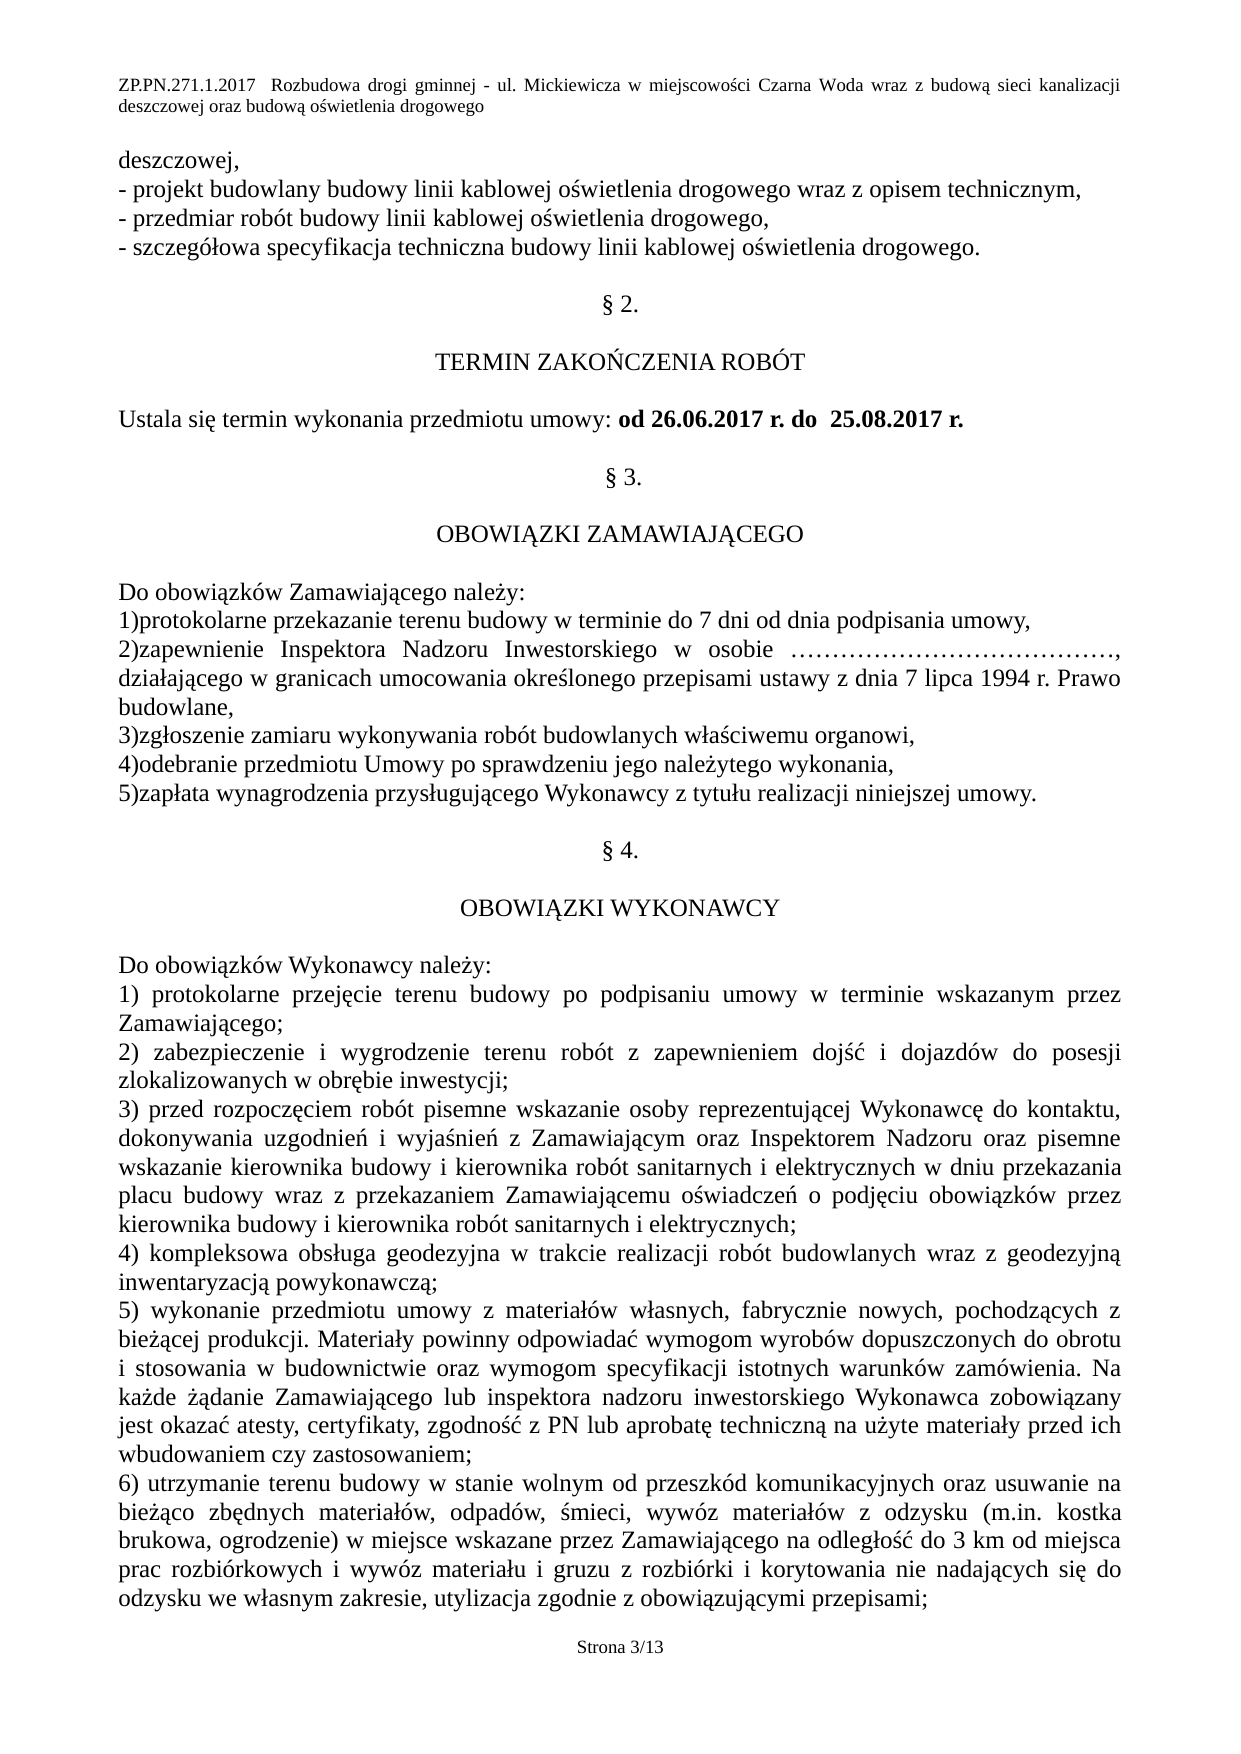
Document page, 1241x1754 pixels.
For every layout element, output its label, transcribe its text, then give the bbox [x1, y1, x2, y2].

list odebranie przedmiotu Umowy po sprawdzeniu jego należytego wykonania, [118, 749, 1122, 778]
text 1) protokolarne przejęcie terenu budowy po podpisaniu umowy w terminie wskazanym przez Zamawiającego; [118, 979, 1122, 1037]
text Do obowiązków Zamawiającego należy: [118, 577, 1122, 606]
list zapłata wynagrodzenia przysługującego Wykonawcy z tytułu realizacji niniejszej umowy. [118, 778, 1122, 807]
text Ustala się termin wykonania przedmiotu umowy: od 26.06.2017 r. do 25.08.2017 r. [118, 404, 1122, 433]
text § 2. [118, 289, 1122, 318]
text 6) utrzymanie terenu budowy w stanie wolnym od przeszkód komunikacyjnych oraz usuwanie na bieżąco zbędnych materiałów, odpadów, śmieci, wywóz materiałów z odzysku (m.in. kostka brukowa, ogrodzenie) w miejsce wskazane przez Zamawiającego na odległość do 3 km od miejsca prac rozbiórkowych i wywóz materiału i gruzu z rozbiórki i korytowania nie nadających się do odzysku we własnym zakresie, utylizacja zgodnie z obowiązującymi przepisami; [118, 1468, 1122, 1612]
text - przedmiar robót budowy linii kablowej oświetlenia drogowego, [118, 203, 1122, 232]
text deszczowej, [118, 146, 1122, 174]
text 2) zabezpieczenie i wygrodzenie terenu robót z zapewnieniem dojść i dojazdów do posesji zlokalizowanych w obrębie inwestycji; [118, 1037, 1122, 1094]
text TERMIN ZAKOŃCZENIA ROBÓT [118, 347, 1122, 376]
text Do obowiązków Wykonawcy należy: [118, 951, 1122, 979]
text OBOWIĄZKI ZAMAWIAJĄCEGO [118, 519, 1122, 548]
list protokolarne przekazanie terenu budowy w terminie do 7 dni od dnia podpisania umowy, [118, 606, 1122, 634]
list zapewnienie Inspektora Nadzoru Inwestorskiego w osobie …………………………………, działającego w granicach umocowania określonego przepisami ustawy z dnia 7 lipca 1994 r. Prawo budowlane, [118, 634, 1122, 721]
text OBOWIĄZKI WYKONAWCY [118, 893, 1122, 922]
text - szczegółowa specyfikacja techniczna budowy linii kablowej oświetlenia drogowego. [118, 232, 1122, 261]
text 5) wykonanie przedmiotu umowy z materiałów własnych, fabrycznie nowych, pochodzących z bieżącej produkcji. Materiały powinny odpowiadać wymogom wyrobów dopuszczonych do obrotu i stosowania w budownictwie oraz wymogom specyfikacji istotnych warunków zamówienia. Na każde żądanie Zamawiającego lub inspektora nadzoru inwestorskiego Wykonawca zobowiązany jest okazać atesty, certyfikaty, zgodność z PN lub aprobatę techniczną na użyte materiały przed ich wbudowaniem czy zastosowaniem; [118, 1296, 1122, 1468]
list zgłoszenie zamiaru wykonywania robót budowlanych właściwemu organowi, [118, 721, 1122, 749]
text § 3. [118, 462, 1122, 491]
text § 4. [118, 836, 1122, 864]
text 3) przed rozpoczęciem robót pisemne wskazanie osoby reprezentującej Wykonawcę do kontaktu, dokonywania uzgodnień i wyjaśnień z Zamawiającym oraz Inspektorem Nadzoru oraz pisemne wskazanie kierownika budowy i kierownika robót sanitarnych i elektrycznych w dniu przekazania placu budowy wraz z przekazaniem Zamawiającemu oświadczeń o podjęciu obowiązków przez kierownika budowy i kierownika robót sanitarnych i elektrycznych; [118, 1094, 1122, 1238]
text 4) kompleksowa obsługa geodezyjna w trakcie realizacji robót budowlanych wraz z geodezyjną inwentaryzacją powykonawczą; [118, 1238, 1122, 1296]
text - projekt budowlany budowy linii kablowej oświetlenia drogowego wraz z opisem technicznym, [118, 174, 1122, 203]
